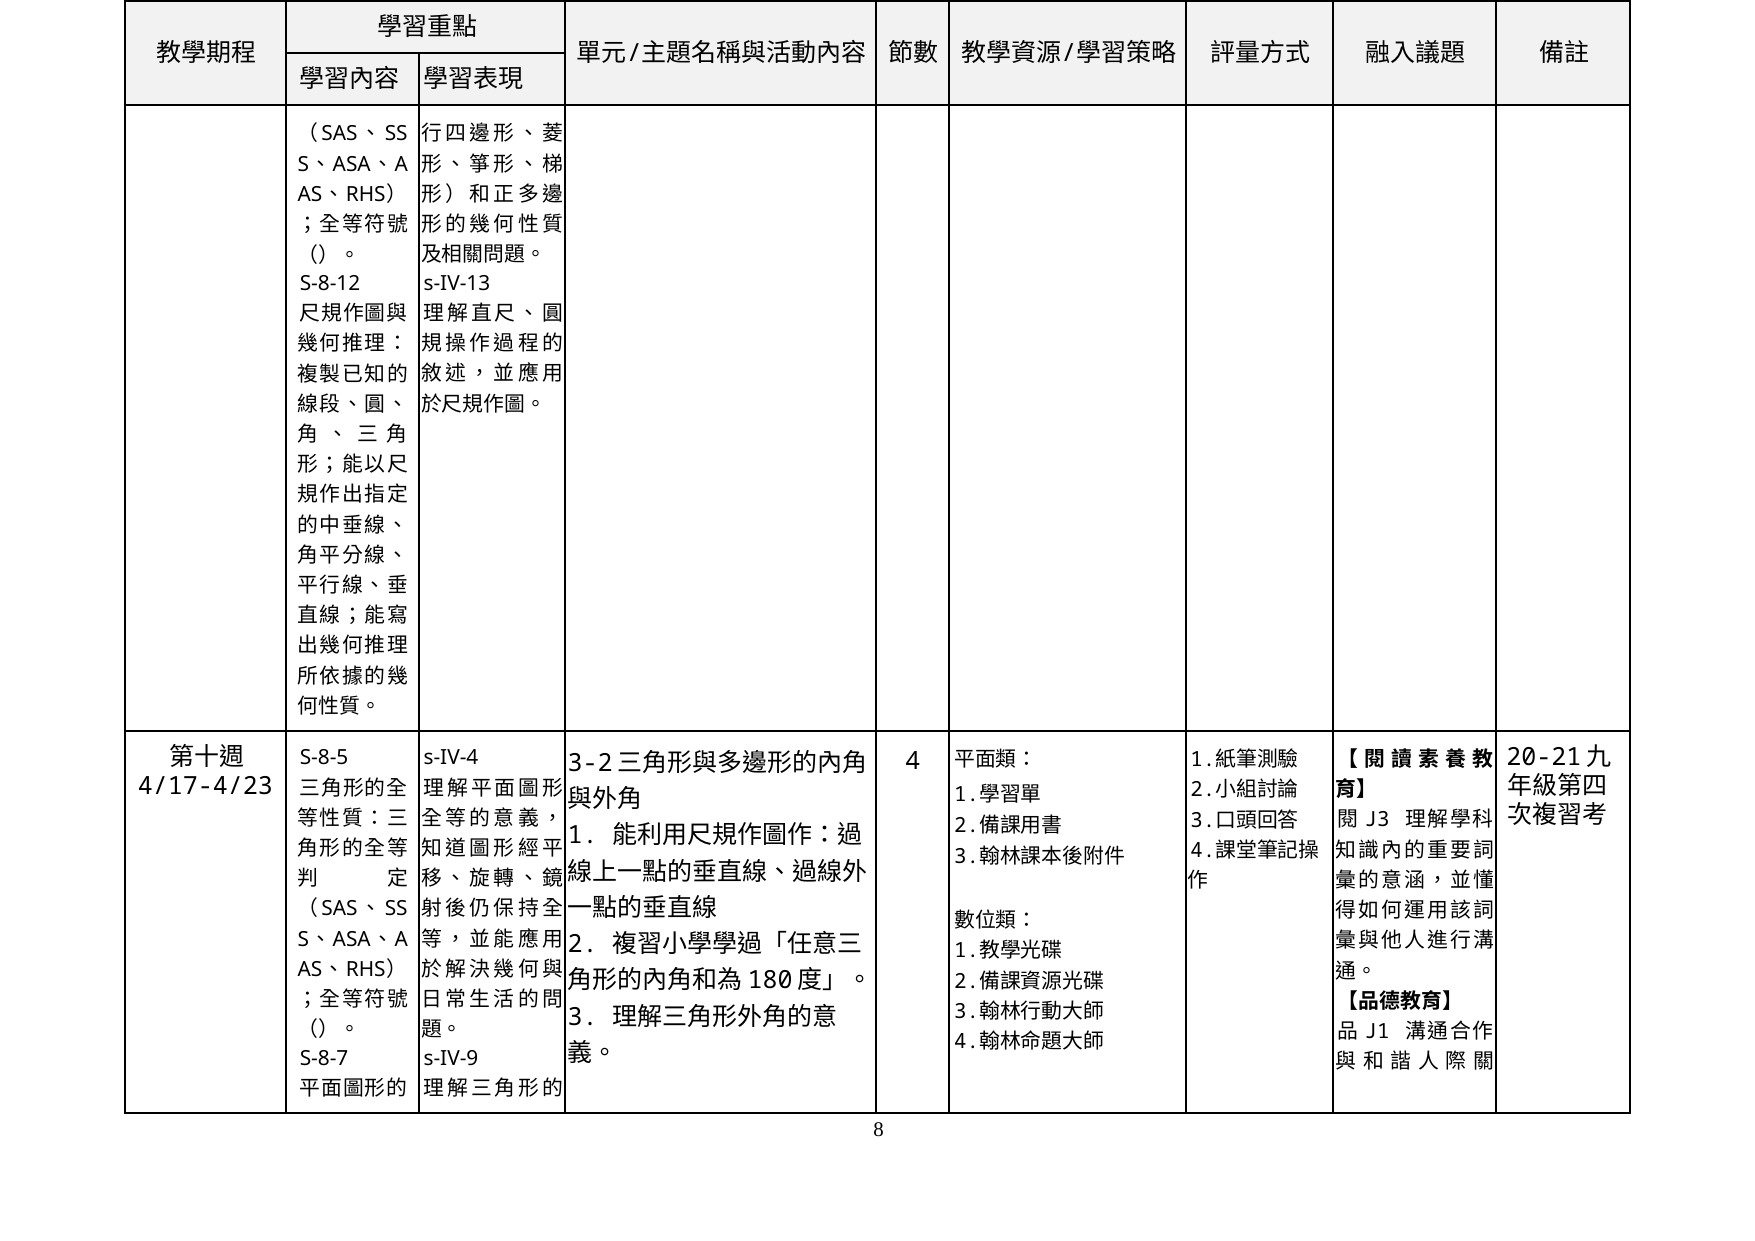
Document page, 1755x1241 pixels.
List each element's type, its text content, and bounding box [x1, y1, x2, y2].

table_cell 行四邊形、菱形、箏形、梯形）和正多邊形的幾何性質及相關問題。 s-IV-13 理解直尺、圓規操作過程的敘述，並應用於尺規作圖。 [420, 106, 564, 730]
table_cell 平面類： 1.學習單 2.備課用書 3.翰林課本後附件 數位類： 1.教學光碟 2.備課資源光碟 3.翰林行動大師 4.翰林命題大師 [950, 732, 1185, 1112]
table_cell 【閱讀素養教育】 閱J3 理解學科知識內的重要詞彙的意涵，並懂得如何運用該詞彙與他人進行溝通。 【品德教育】 品J1 溝通合作與和諧人際關 [1334, 732, 1495, 1112]
table_header 評量方式 [1187, 2, 1332, 104]
table_header 學習重點 [287, 2, 564, 52]
table_cell 4 [877, 732, 948, 1112]
table_cell [126, 106, 285, 730]
table_header 融入議題 [1334, 2, 1495, 104]
table_cell s-IV-4 理解平面圖形全等的意義，知道圖形經平移、旋轉、鏡射後仍保持全等，並能應用於解決幾何與日常生活的問題。 s-IV-9 理解三角形的 [420, 732, 564, 1112]
table_cell [1187, 106, 1332, 730]
table_cell 第十週4/17-4/23 [126, 732, 285, 1112]
table_cell [566, 106, 875, 730]
table_cell 學習內容 [287, 54, 418, 104]
table_header 教學期程 [126, 2, 285, 104]
table_header 備註 [1497, 2, 1629, 104]
table_header 教學資源/學習策略 [950, 2, 1185, 104]
table_header 節數 [877, 2, 948, 104]
table_cell 20-21九年級第四次複習考 [1497, 732, 1629, 1112]
table_cell [877, 106, 948, 730]
table_cell （SAS、SSS、ASA、AAS、RHS）；全等符號（）。 S-8-12 尺規作圖與幾何推理：複製已知的線段、圓、角、三角形；能以尺規作出指定的中垂線、角平分線、平行線、垂直線；能寫出幾何推理所依據的幾何性質。 [287, 106, 418, 730]
table_header 單元/主題名稱與活動內容 [566, 2, 875, 104]
table_cell 3-2三角形與多邊形的內角與外角 1. 能利用尺規作圖作：過線上一點的垂直線、過線外一點的垂直線 2. 複習小學學過「任意三角形的內角和為180度」。 3. 理解三角形外角的意義。 [566, 732, 875, 1112]
table_cell 學習表現 [420, 54, 564, 104]
table_cell [950, 106, 1185, 730]
table_cell [1497, 106, 1629, 730]
table_cell S-8-5 三角形的全等性質：三角形的全等判定（SAS、SSS、ASA、AAS、RHS）；全等符號（）。 S-8-7 平面圖形的 [287, 732, 418, 1112]
table_cell [1334, 106, 1495, 730]
table_cell 1.紙筆測驗 2.小組討論 3.口頭回答 4.課堂筆記操作 [1187, 732, 1332, 1112]
